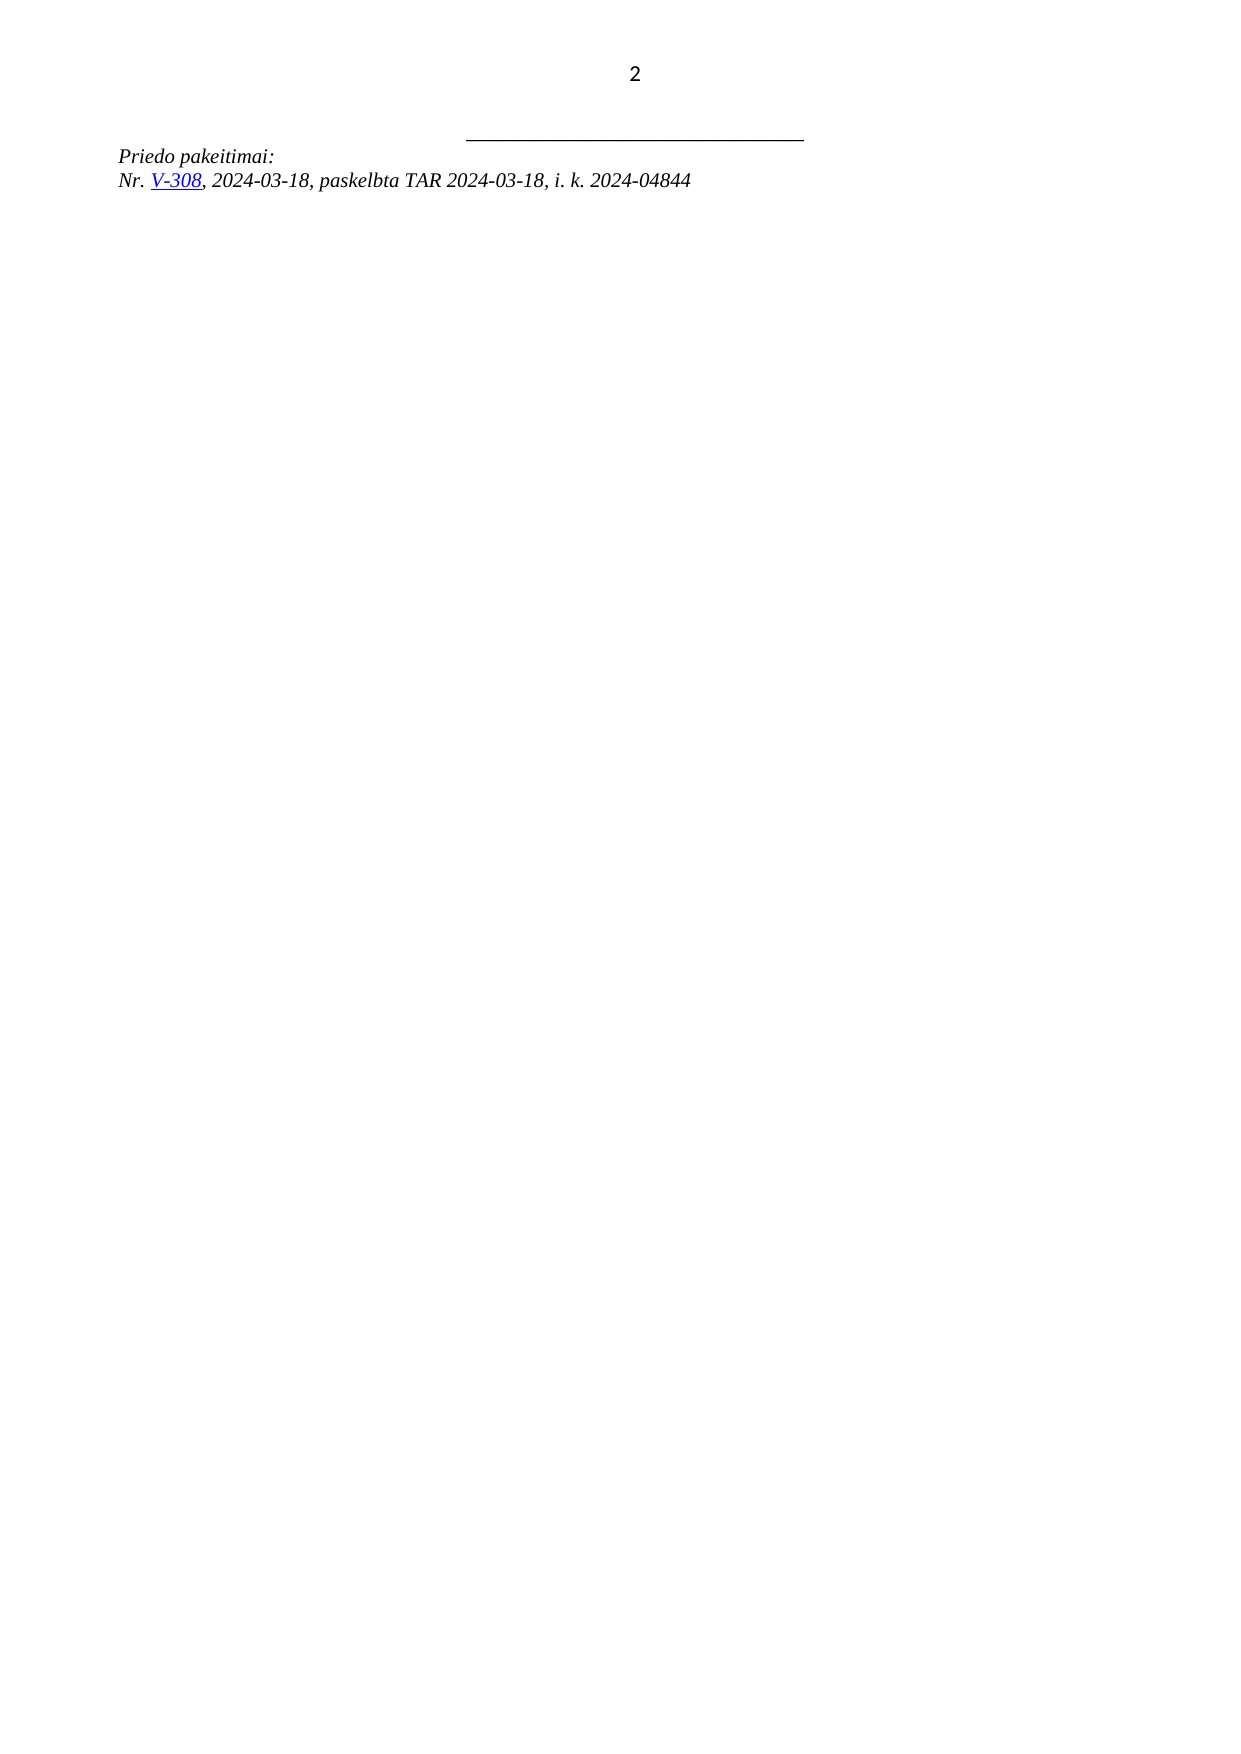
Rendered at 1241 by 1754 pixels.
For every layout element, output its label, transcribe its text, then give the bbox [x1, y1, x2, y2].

text Nr. V-308, 2024-03-18, paskelbta TAR 2024-03-18, i. k. 2024-04844 [118, 168, 1152, 192]
text ___________________________ [118, 115, 1152, 144]
text Priedo pakeitimai: [118, 144, 1152, 168]
